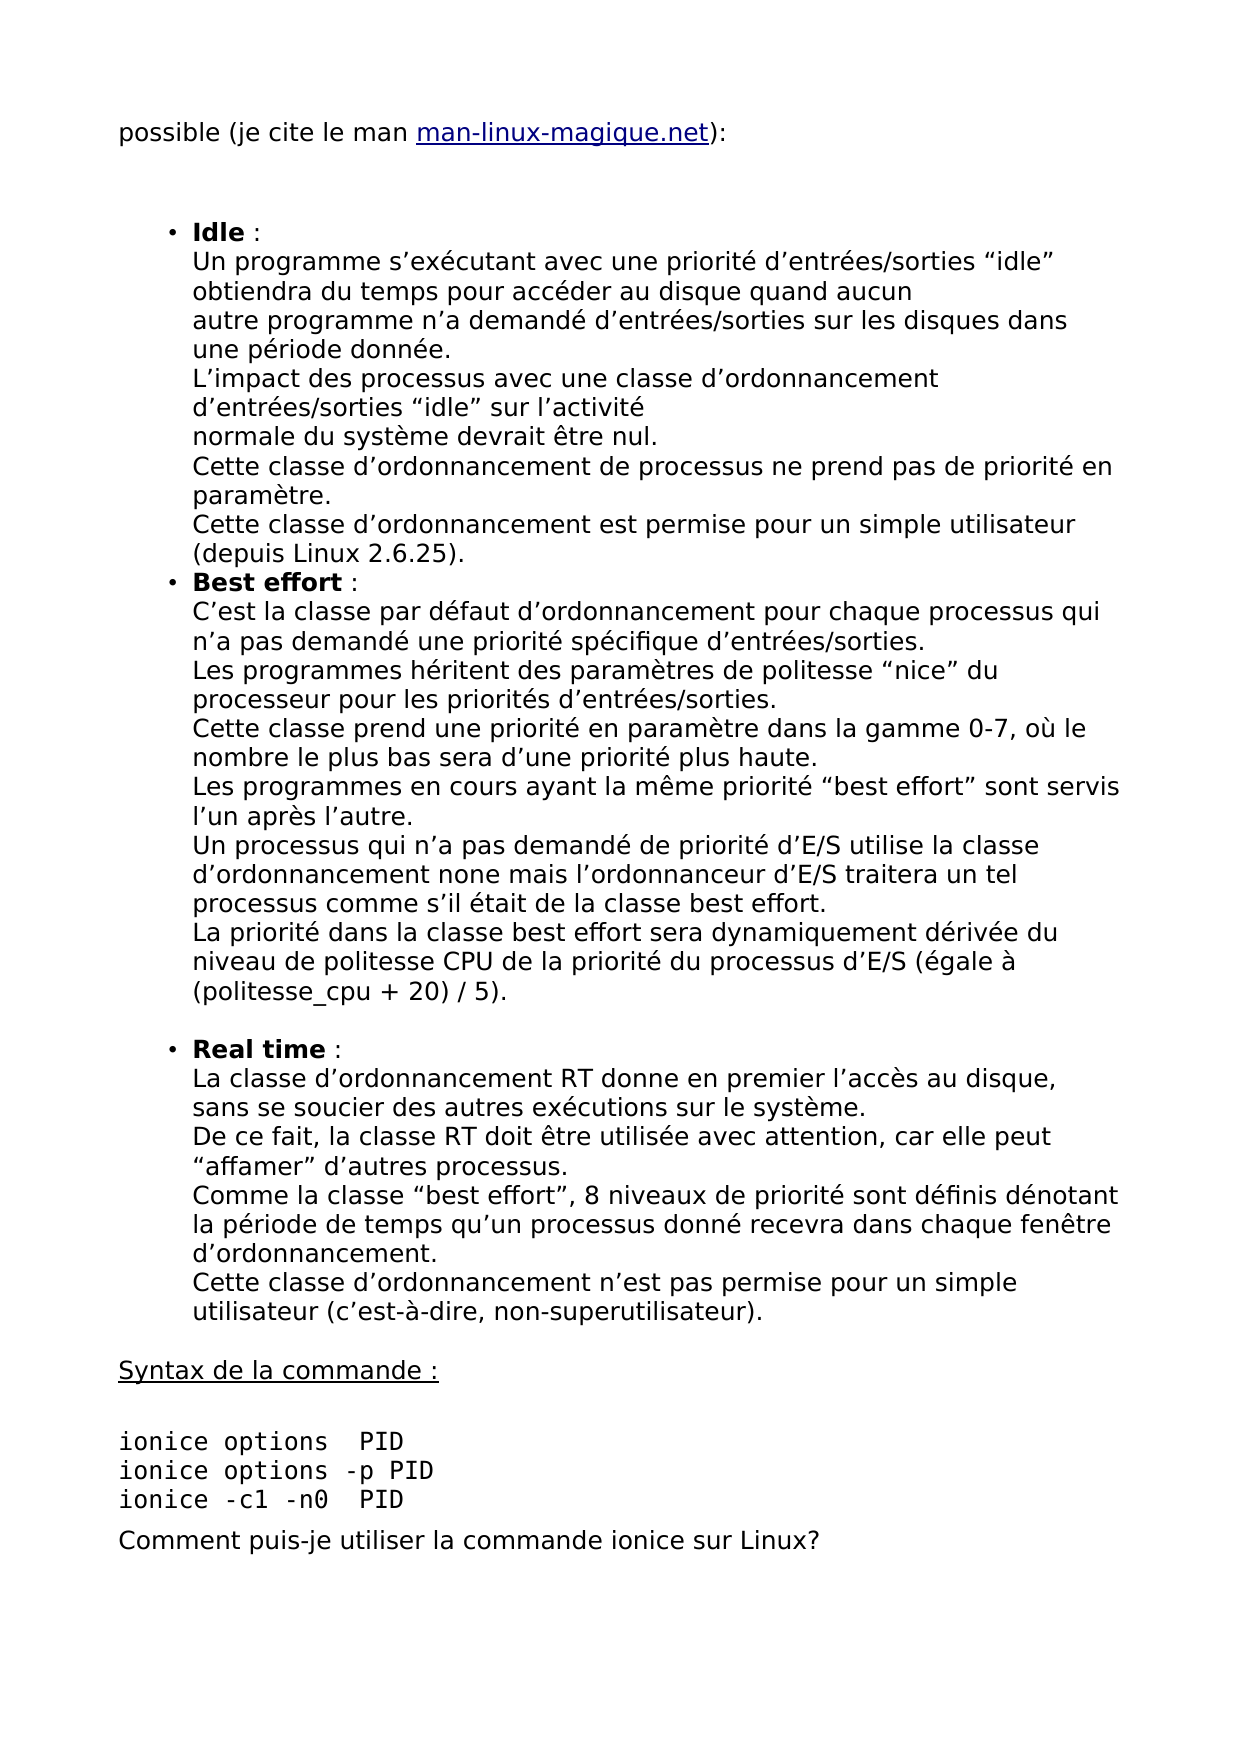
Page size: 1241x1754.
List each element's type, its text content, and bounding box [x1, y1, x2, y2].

text possible (je cite le man man-linux-magique.net): [118, 118, 1122, 176]
text Syntax de la commande : [118, 1356, 1122, 1414]
text ionice options PID ionice options -p PID ionice -c1 -n0 PID [118, 1427, 1122, 1514]
list Real time : La classe d’ordonnancement RT donne en premier l’accès au disque, sans se soucier des autres exécutions sur le système. De ce fait, la classe RT doit être utilisée avec attention, car elle peut “affamer” d’autres processus. Comme la classe “best effort”, 8 niveaux de priorité sont définis dénotant la période de temps qu’un processus donné recevra dans chaque fenêtre d’ordonnancement. Cette classe d’ordonnancement n’est pas permise pour un simple utilisateur (c’est-à-dire, non-superutilisateur). [177, 1035, 1122, 1327]
list Idle : Un programme s’exécutant avec une priorité d’entrées/sorties “idle” obtiendra du temps pour accéder au disque quand aucun autre programme n’a demandé d’entrées/sorties sur les disques dans une période donnée. L’impact des processus avec une classe d’ordonnancement d’entrées/sorties “idle” sur l’activité normale du système devrait être nul. Cette classe d’ordonnancement de processus ne prend pas de priorité en paramètre. Cette classe d’ordonnancement est permise pour un simple utilisateur (depuis Linux 2.6.25). [177, 218, 1122, 568]
list Best effort : C’est la classe par défaut d’ordonnancement pour chaque processus qui n’a pas demandé une priorité spécifique d’entrées/sorties. Les programmes héritent des paramètres de politesse “nice” du processeur pour les priorités d’entrées/sorties. Cette classe prend une priorité en paramètre dans la gamme 0-7, où le nombre le plus bas sera d’une priorité plus haute. Les programmes en cours ayant la même priorité “best effort” sont servis l’un après l’autre. Un processus qui n’a pas demandé de priorité d’E/S utilise la classe d’ordonnancement none mais l’ordonnanceur d’E/S traitera un tel processus comme s’il était de la classe best effort. La priorité dans la classe best effort sera dynamiquement dérivée du niveau de politesse CPU de la priorité du processus d’E/S (égale à (politesse_cpu + 20) / 5). [177, 568, 1122, 1035]
text Comment puis-je utiliser la commande ionice sur Linux? [118, 1526, 1122, 1585]
